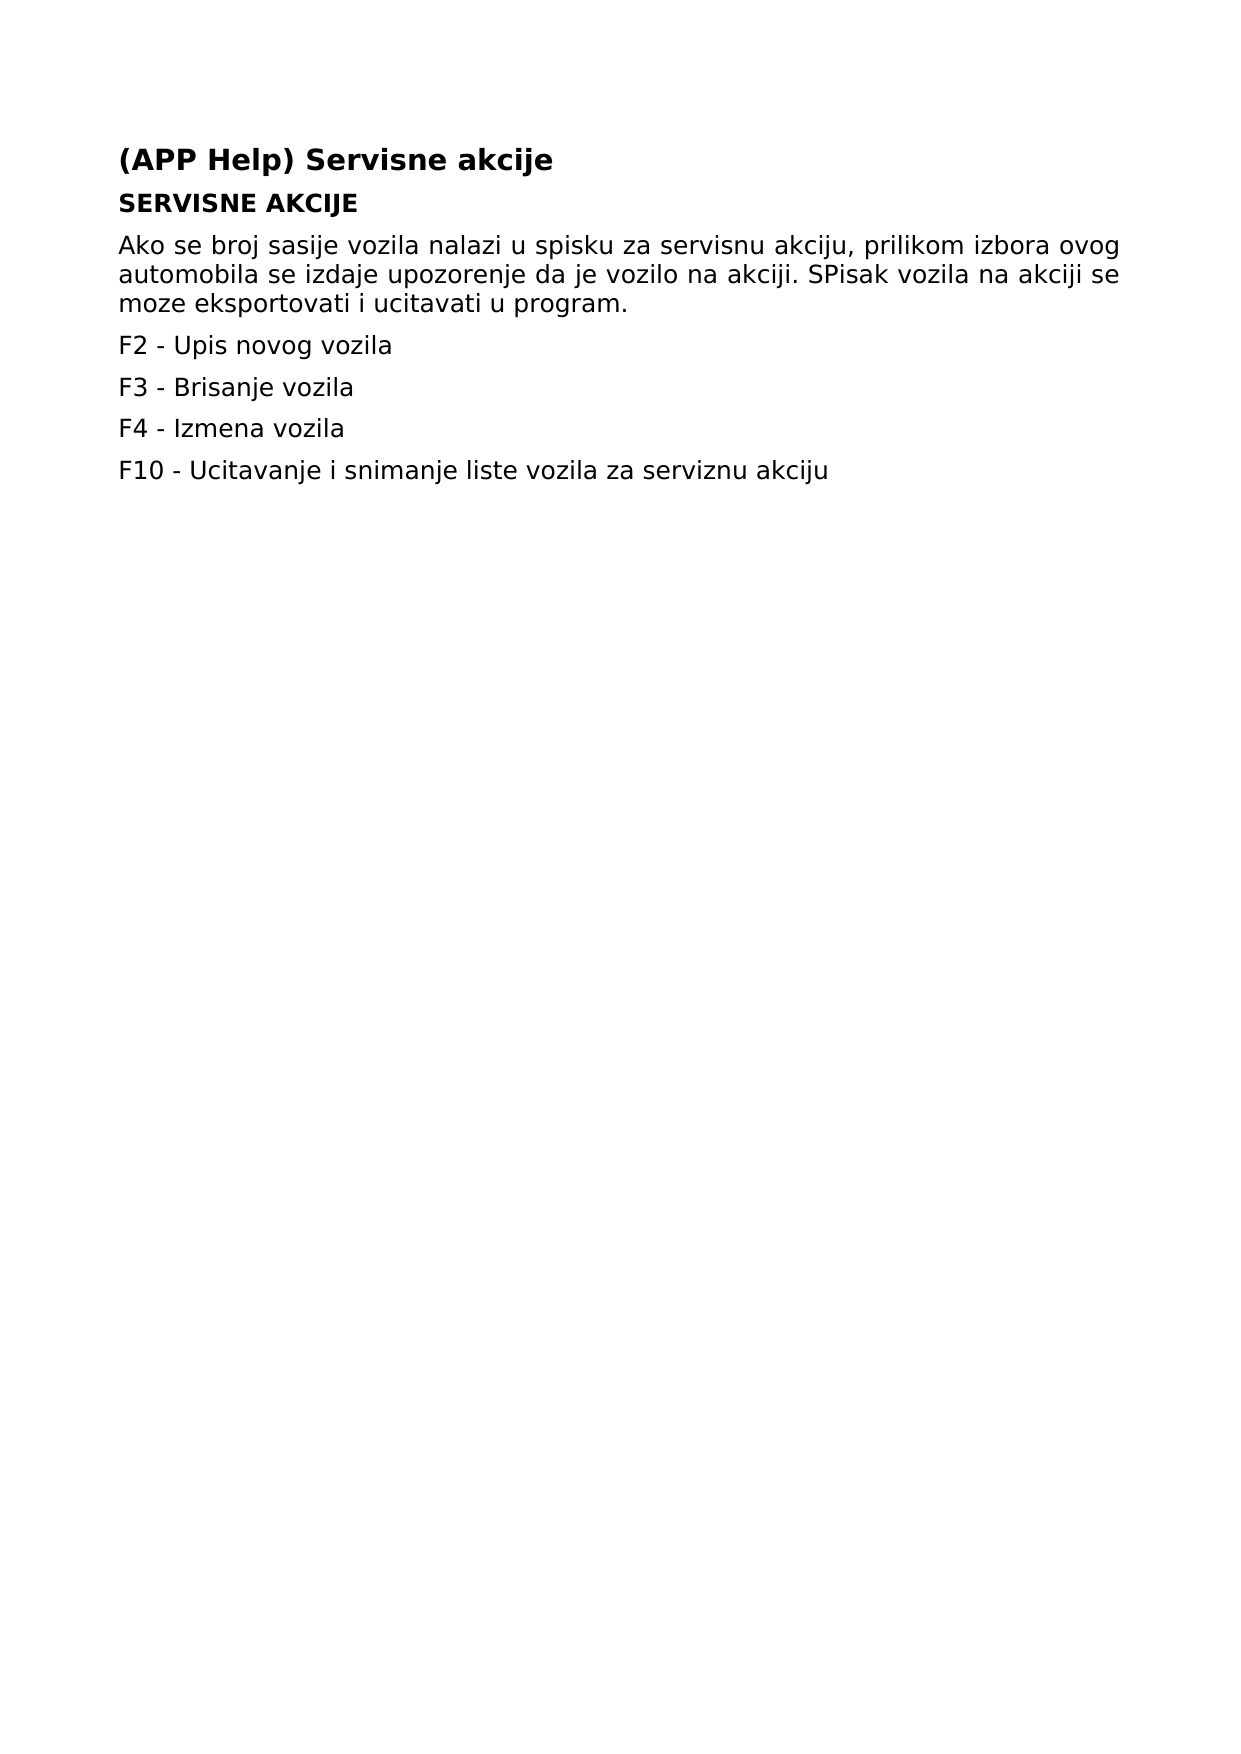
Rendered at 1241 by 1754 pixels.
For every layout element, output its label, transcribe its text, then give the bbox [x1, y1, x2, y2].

text F4 - Izmena vozila [118, 414, 1122, 444]
subtitle (APP Help) Servisne akcije [118, 143, 1122, 177]
text Ako se broj sasije vozila nalazi u spisku za servisnu akciju, prilikom izbora ovog automobila se izdaje upozorenje da je vozilo na akciji. SPisak vozila na akciji se moze eksportovati i ucitavati u program. [118, 231, 1122, 319]
text F2 - Upis novog vozila [118, 331, 1122, 360]
text SERVISNE AKCIJE [118, 189, 1122, 219]
text F3 - Brisanje vozila [118, 373, 1122, 402]
text F10 - Ucitavanje i snimanje liste vozila za serviznu akciju [118, 456, 1122, 485]
